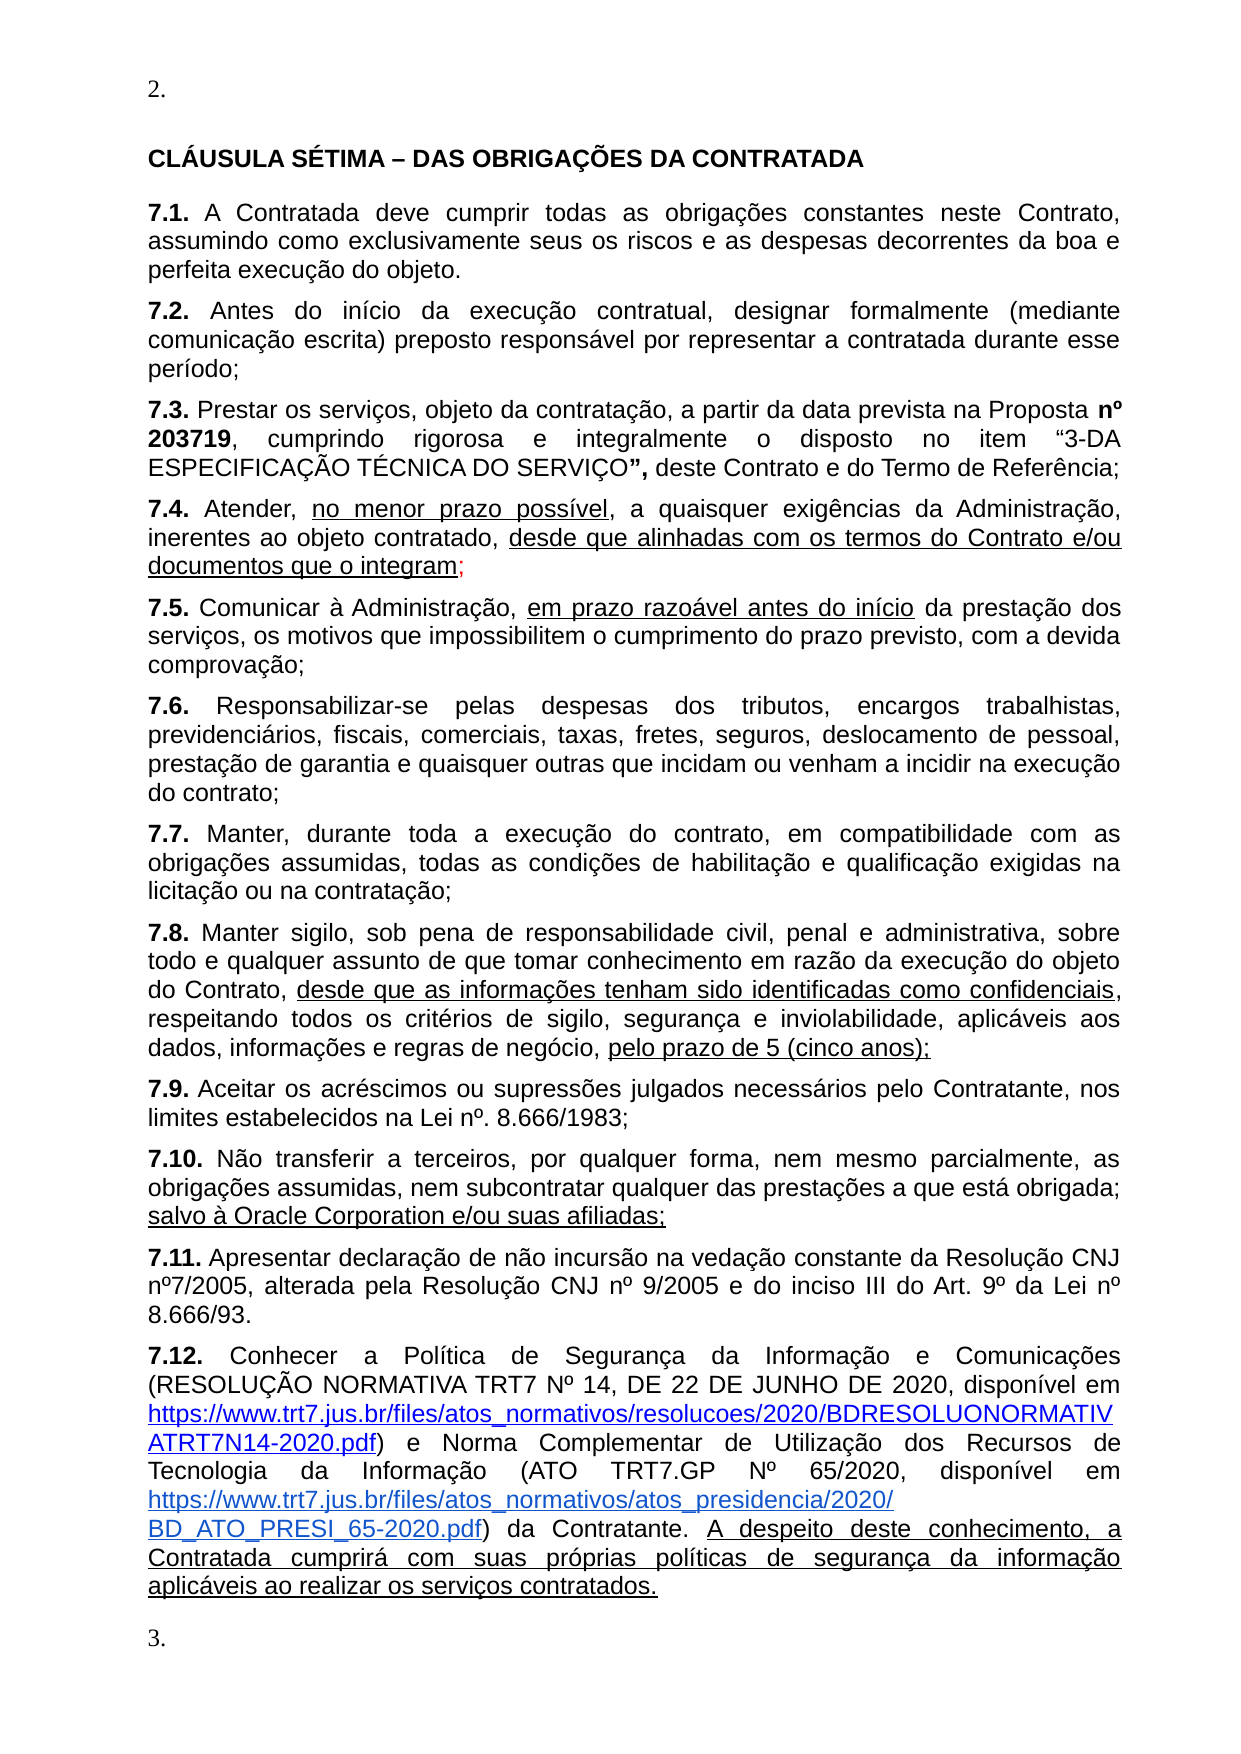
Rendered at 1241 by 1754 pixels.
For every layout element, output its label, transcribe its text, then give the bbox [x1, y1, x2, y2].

text 7.2. Antes do início da execução contratual, designar formalmente (mediante comunicação escrita) preposto responsável por representar a contratada durante esse período; [148, 296, 1122, 382]
text 7.7. Manter, durante toda a execução do contrato, em compatibilidade com as obrigações assumidas, todas as condições de habilitação e qualificação exigidas na licitação ou na contratação; [148, 819, 1122, 905]
text 7.6. Responsabilizar-se pelas despesas dos tributos, encargos trabalhistas, previdenciários, fiscais, comerciais, taxas, fretes, seguros, deslocamento de pessoal, prestação de garantia e quaisquer outras que incidam ou venham a incidir na execução do contrato; [148, 691, 1122, 806]
text 7.5. Comunicar à Administração, em prazo razoável antes do início da prestação dos serviços, os motivos que impossibilitem o cumprimento do prazo previsto, com a devida comprovação; [148, 592, 1122, 679]
text 7.1. A Contratada deve cumprir todas as obrigações constantes neste Contrato, assumindo como exclusivamente seus os riscos e as despesas decorrentes da boa e perfeita execução do objeto. [148, 197, 1122, 284]
text 7.12. Conhecer a Política de Segurança da Informação e Comunicações (RESOLUÇÃO NORMATIVA TRT7 Nº 14, DE 22 DE JUNHO DE 2020, disponível em https://www.trt7.jus.br/files/atos_normativos/resolucoes/2020/BDRESOLUONORMATIVATRT7N14-2020.pdf) e Norma Complementar de Utilização dos Recursos de Tecnologia da Informação (ATO TRT7.GP Nº 65/2020, disponível em https://www.trt7.jus.br/files/atos_normativos/atos_presidencia/2020/BD_ATO_PRESI_65-2020.pdf) da Contratante. A despeito deste conhecimento, a Contratada cumprirá com suas próprias políticas de segurança da informação [148, 1341, 1122, 1568]
text 7.8. Manter sigilo, sob pena de responsabilidade civil, penal e administrativa, sobre todo e qualquer assunto de que tomar conhecimento em razão da execução do objeto do Contrato, desde que as informações tenham sido identificadas como confidenciais, respeitando todos os critérios de sigilo, segurança e inviolabilidade, aplicáveis aos dados, informações e regras de negócio, pelo prazo de 5 (cinco anos); [148, 917, 1122, 1061]
text 7.3. Prestar os serviços, objeto da contratação, a partir da data prevista na Proposta nº 203719, cumprindo rigorosa e integralmente o disposto no item “3-DA ESPECIFICAÇÃO TÉCNICA DO SERVIÇO”, deste Contrato e do Termo de Referência; [148, 395, 1122, 481]
text CLÁUSULA SÉTIMA – DAS OBRIGAÇÕES DA CONTRATADA [148, 144, 1122, 172]
text 7.11. Apresentar declaração de não incursão na vedação constante da Resolução CNJ nº7/2005, alterada pela Resolução CNJ nº 9/2005 e do inciso III do Art. 9º da Lei nº 8.666/93. [148, 1242, 1122, 1329]
text 7.10. Não transferir a terceiros, por qualquer forma, nem mesmo parcialmente, as obrigações assumidas, nem subcontratar qualquer das prestações a que está obrigada; salvo à Oracle Corporation e/ou suas afiliadas; [148, 1144, 1122, 1230]
text aplicáveis ao realizar os serviços contratados. [148, 1569, 1122, 1600]
text 7.4. Atender, no menor prazo possível, a quaisquer exigências da Administração, inerentes ao objeto contratado, desde que alinhadas com os termos do Contrato e/ou documentos que o integram; [148, 494, 1122, 580]
text 7.9. Aceitar os acréscimos ou supressões julgados necessários pelo Contratante, nos limites estabelecidos na Lei nº. 8.666/1983; [148, 1074, 1122, 1131]
